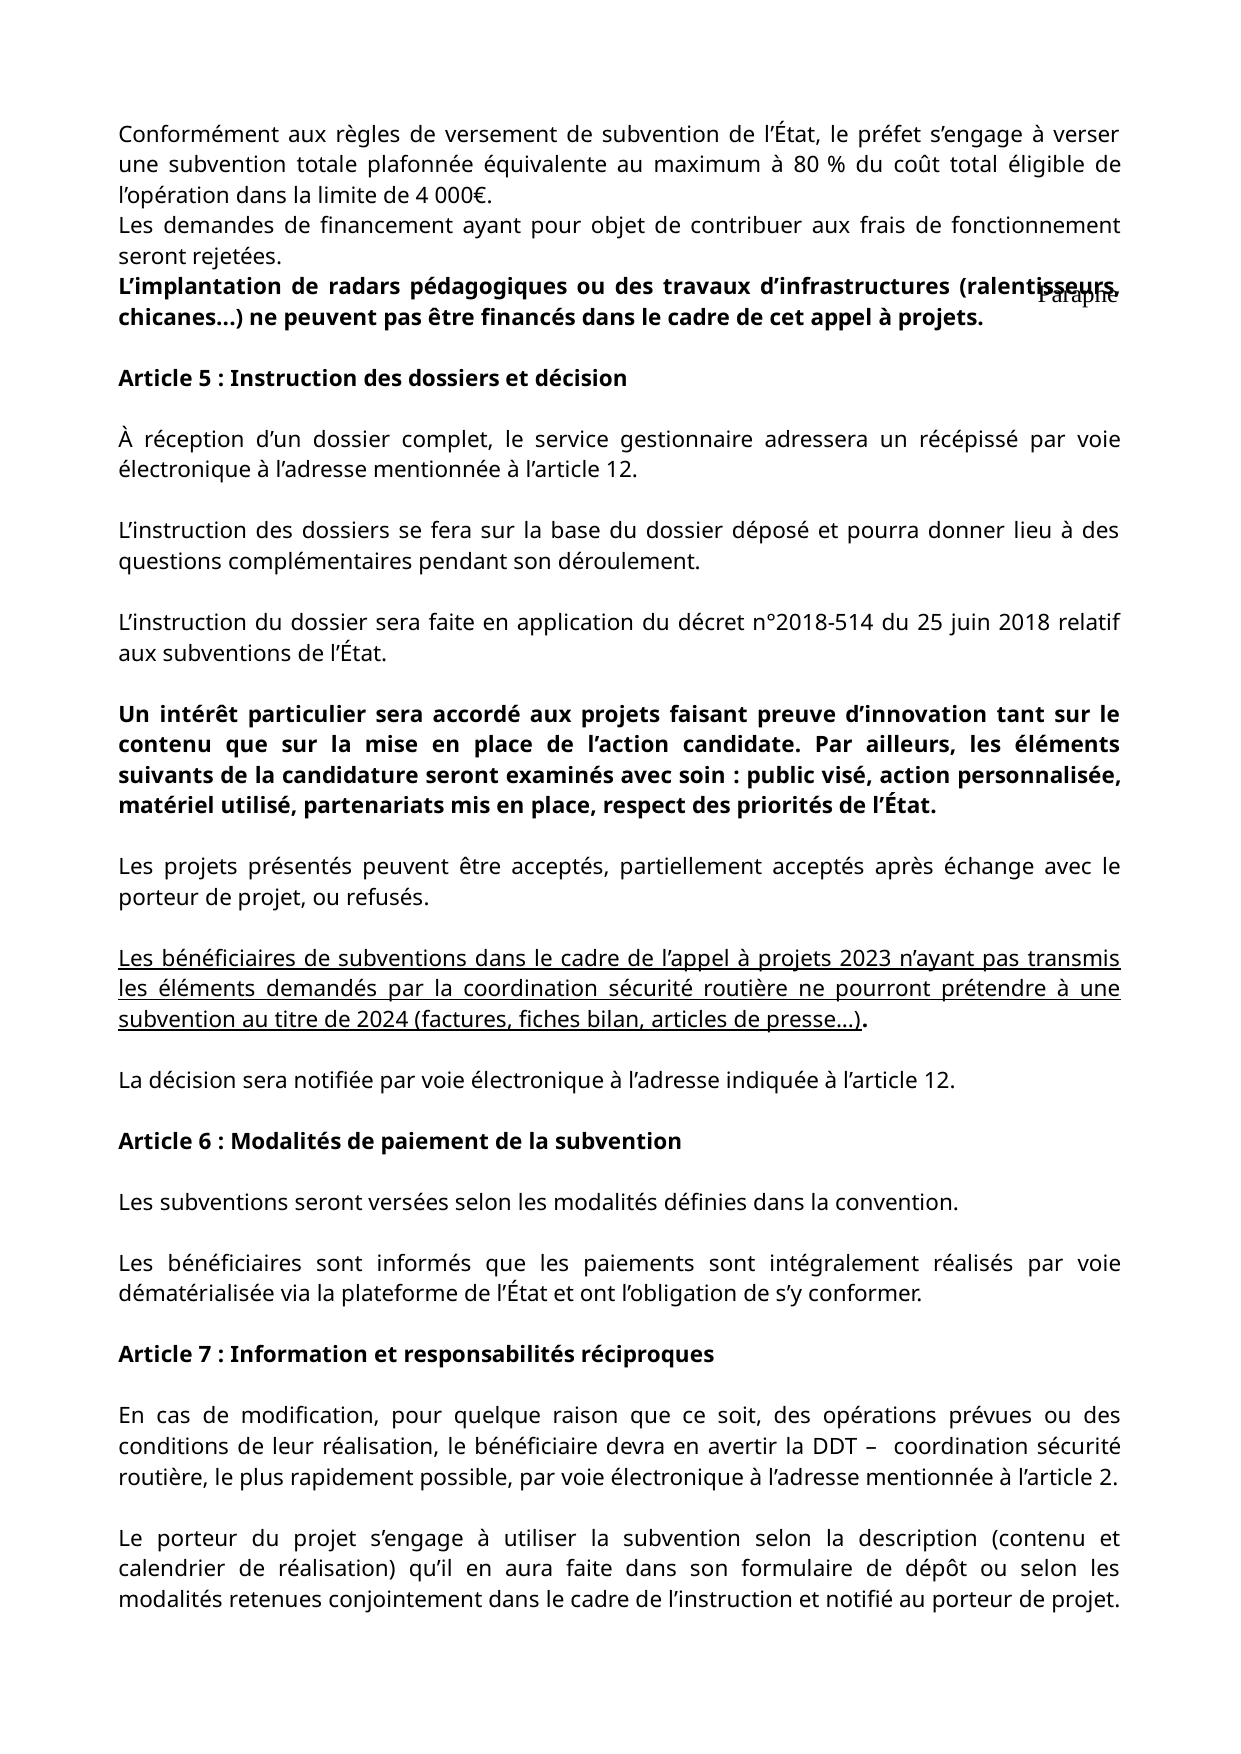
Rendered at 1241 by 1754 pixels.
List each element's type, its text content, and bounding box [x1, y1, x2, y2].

subtitle À réception d’un dossier complet, le service gestionnaire adressera un récépissé par voie électronique à l’adresse mentionnée à l’article 12. [118, 423, 1122, 484]
text Le porteur du projet s’engage à utiliser la subvention selon la description (contenu et calendrier de réalisation) qu’il en aura faite dans son formulaire de dépôt ou selon les modalités retenues conjointement dans le cadre de l’instruction et notifié au porteur de projet. [118, 1522, 1122, 1614]
text Les subventions seront versées selon les modalités définies dans la convention. [118, 1186, 1122, 1217]
text Les bénéficiaires de subventions dans le cadre de l’appel à projets 2023 n’ayant pas transmis les éléments demandés par la coordination sécurité routière ne pourront prétendre à une subvention au titre de 2024 (factures, fiches bilan, articles de presse...). [118, 942, 1122, 1034]
text La décision sera notifiée par voie électronique à l’adresse indiquée à l’article 12. [118, 1064, 1122, 1095]
text L’instruction du dossier sera faite en application du décret n°2018-514 du 25 juin 2018 relatif aux subventions de l’État. [118, 606, 1122, 667]
text Les projets présentés peuvent être acceptés, partiellement acceptés après échange avec le porteur de projet, ou refusés. [118, 851, 1122, 912]
text Les bénéficiaires sont informés que les paiements sont intégralement réalisés par voie dématérialisée via la plateforme de l’État et ont l’obligation de s’y conformer. [118, 1247, 1122, 1308]
subtitle Article 7 : Information et responsabilités réciproques [118, 1339, 1122, 1369]
text Conformément aux règles de versement de subvention de l’État, le préfet s’engage à verser une subvention totale plafonnée équivalente au maximum à 80 % du coût total éligible de l’opération dans la limite de 4 000€. [118, 118, 1122, 210]
text Un intérêt particulier sera accordé aux projets faisant preuve d’innovation tant sur le contenu que sur la mise en place de l’action candidate. Par ailleurs, les éléments suivants de la candidature seront examinés avec soin : public visé, action personnalisée, matériel utilisé, partenariats mis en place, respect des priorités de l’État. [118, 698, 1122, 820]
text L’instruction des dossiers se fera sur la base du dossier déposé et pourra donner lieu à des questions complémentaires pendant son déroulement. [118, 515, 1122, 576]
text En cas de modification, pour quelque raison que ce soit, des opérations prévues ou des conditions de leur réalisation, le bénéficiaire devra en avertir la DDT – coordination sécurité routière, le plus rapidement possible, par voie électronique à l’adresse mentionnée à l’article 2. [118, 1400, 1122, 1492]
subtitle Article 6 : Modalités de paiement de la subvention [118, 1125, 1122, 1156]
